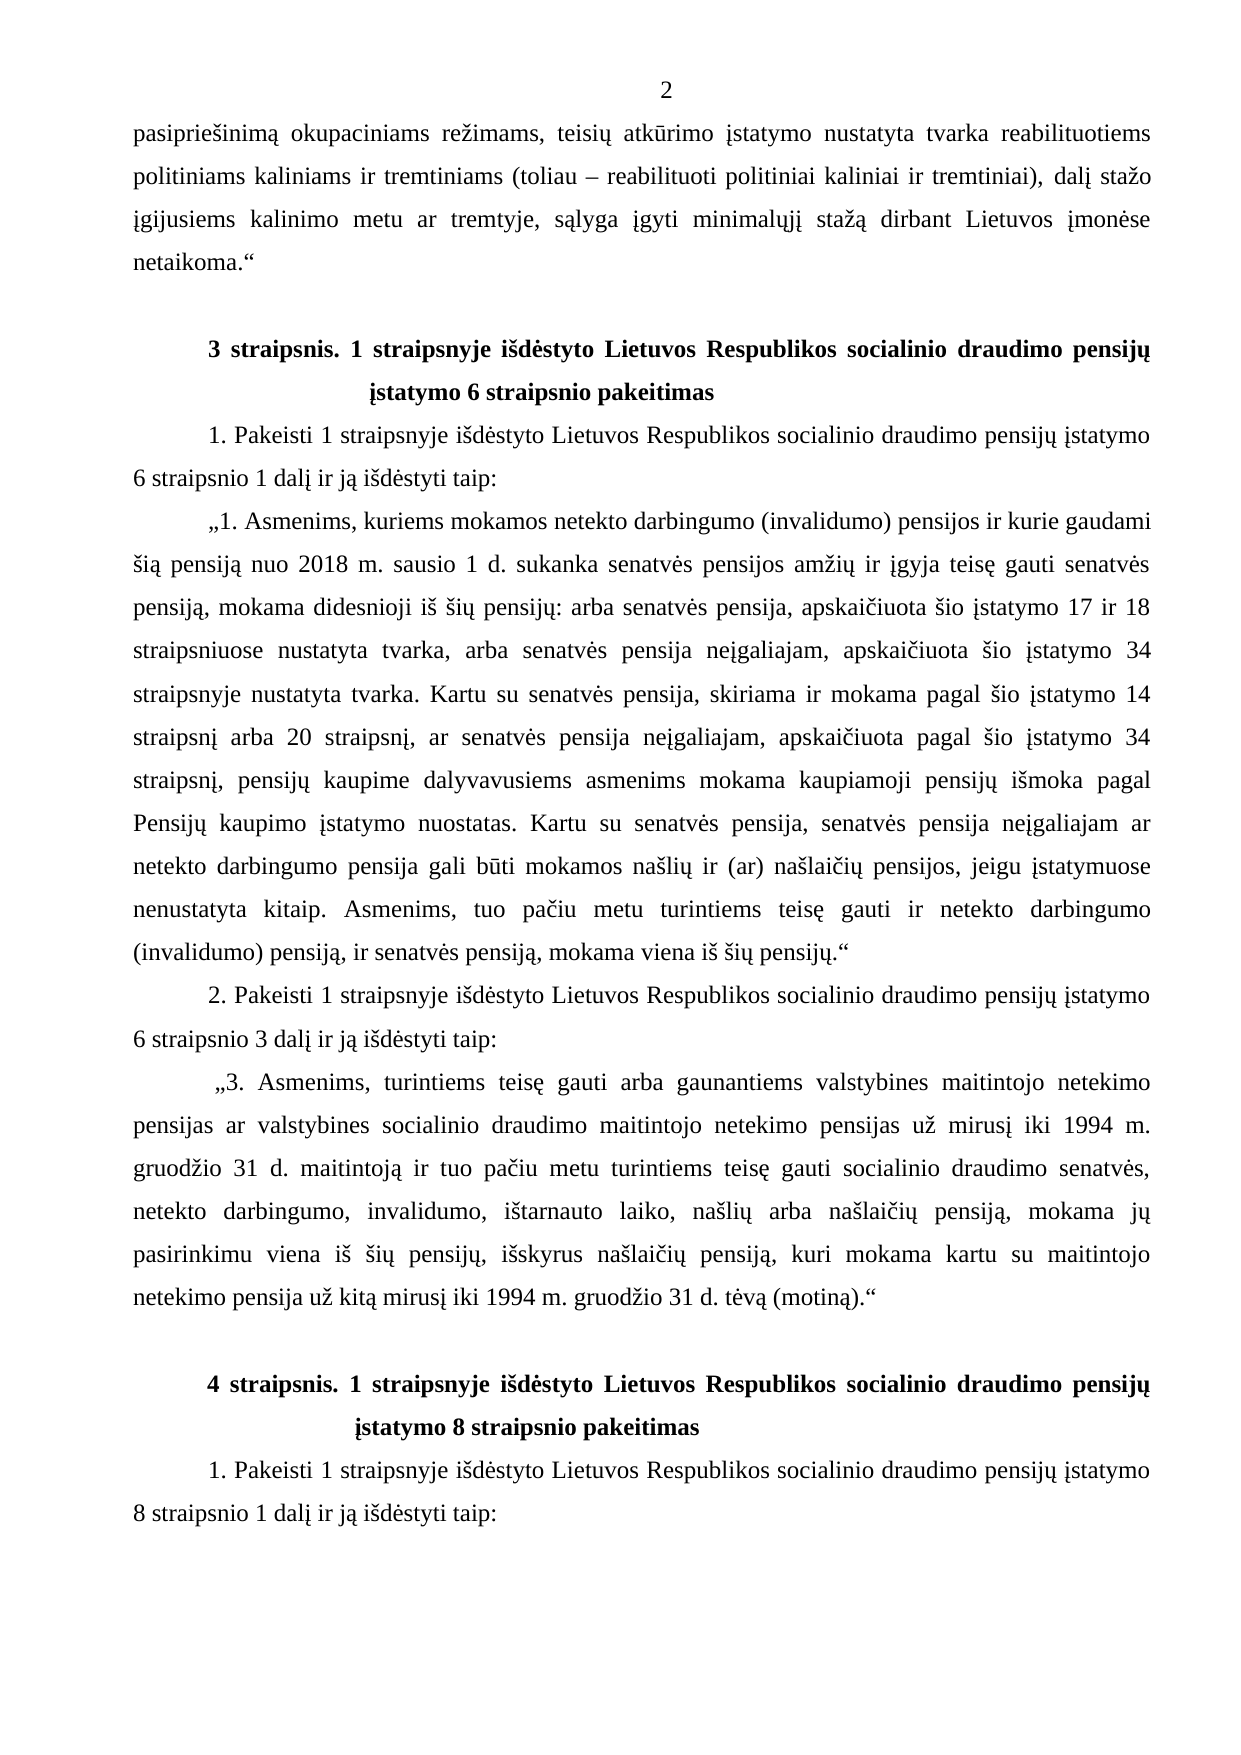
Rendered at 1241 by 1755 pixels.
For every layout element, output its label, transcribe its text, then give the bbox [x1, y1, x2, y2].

text 3 straipsnis. 1 straipsnyje išdėstyto Lietuvos Respublikos socialinio draudimo pensijų įstatymo 6 straipsnio pakeitimas [208, 334, 1152, 406]
text „3. Asmenims, turintiems teisę gauti arba gaunantiems valstybines maitintojo netekimo pensijas ar valstybines socialinio draudimo maitintojo netekimo pensijas už mirusį iki 1994 m. gruodžio 31 d. maitintoją ir tuo pačiu metu turintiems teisę gauti socialinio draudimo senatvės, netekto darbingumo, invalidumo, ištarnauto laiko, našlių arba našlaičių pensiją, mokama jų pasirinkimu viena iš šių pensijų, išskyrus našlaičių pensiją, kuri mokama kartu su maitintojo netekimo pensija už kitą mirusį iki 1994 m. gruodžio 31 d. tėvą (motiną).“ [133, 1067, 1152, 1311]
text 2. Pakeisti 1 straipsnyje išdėstyto Lietuvos Respublikos socialinio draudimo pensijų įstatymo 6 straipsnio 3 dalį ir ją išdėstyti taip: [133, 981, 1152, 1052]
text pasipriešinimą okupaciniams režimams, teisių atkūrimo įstatymo nustatyta tvarka reabilituotiems politiniams kaliniams ir tremtiniams (toliau – reabilituoti politiniai kaliniai ir tremtiniai), dalį stažo įgijusiems kalinimo metu ar tremtyje, sąlyga įgyti minimalųjį stažą dirbant Lietuvos įmonėse netaikoma.“ [133, 118, 1152, 276]
text 1. Pakeisti 1 straipsnyje išdėstyto Lietuvos Respublikos socialinio draudimo pensijų įstatymo 6 straipsnio 1 dalį ir ją išdėstyti taip: [133, 420, 1152, 492]
text „1. Asmenims, kuriems mokamos netekto darbingumo (invalidumo) pensijos ir kurie gaudami šią pensiją nuo 2018 m. sausio 1 d. sukanka senatvės pensijos amžių ir įgyja teisę gauti senatvės pensiją, mokama didesnioji iš šių pensijų: arba senatvės pensija, apskaičiuota šio įstatymo 17 ir 18 straipsniuose nustatyta tvarka, arba senatvės pensija neįgaliajam, apskaičiuota šio įstatymo 34 straipsnyje nustatyta tvarka. Kartu su senatvės pensija, skiriama ir mokama pagal šio įstatymo 14 straipsnį arba 20 straipsnį, ar senatvės pensija neįgaliajam, apskaičiuota pagal šio įstatymo 34 straipsnį, pensijų kaupime dalyvavusiems asmenims mokama kaupiamoji pensijų išmoka pagal Pensijų kaupimo įstatymo nuostatas. Kartu su senatvės pensija, senatvės pensija neįgaliajam ar netekto darbingumo pensija gali būti mokamos našlių ir (ar) našlaičių pensijos, jeigu įstatymuose nenustatyta kitaip. Asmenims, tuo pačiu metu turintiems teisę gauti ir netekto darbingumo (invalidumo) pensiją, ir senatvės pensiją, mokama viena iš šių pensijų.“ [133, 506, 1152, 966]
text 4 straipsnis. 1 straipsnyje išdėstyto Lietuvos Respublikos socialinio draudimo pensijų įstatymo 8 straipsnio pakeitimas [207, 1369, 1152, 1441]
text 1. Pakeisti 1 straipsnyje išdėstyto Lietuvos Respublikos socialinio draudimo pensijų įstatymo 8 straipsnio 1 dalį ir ją išdėstyti taip: [133, 1455, 1152, 1527]
